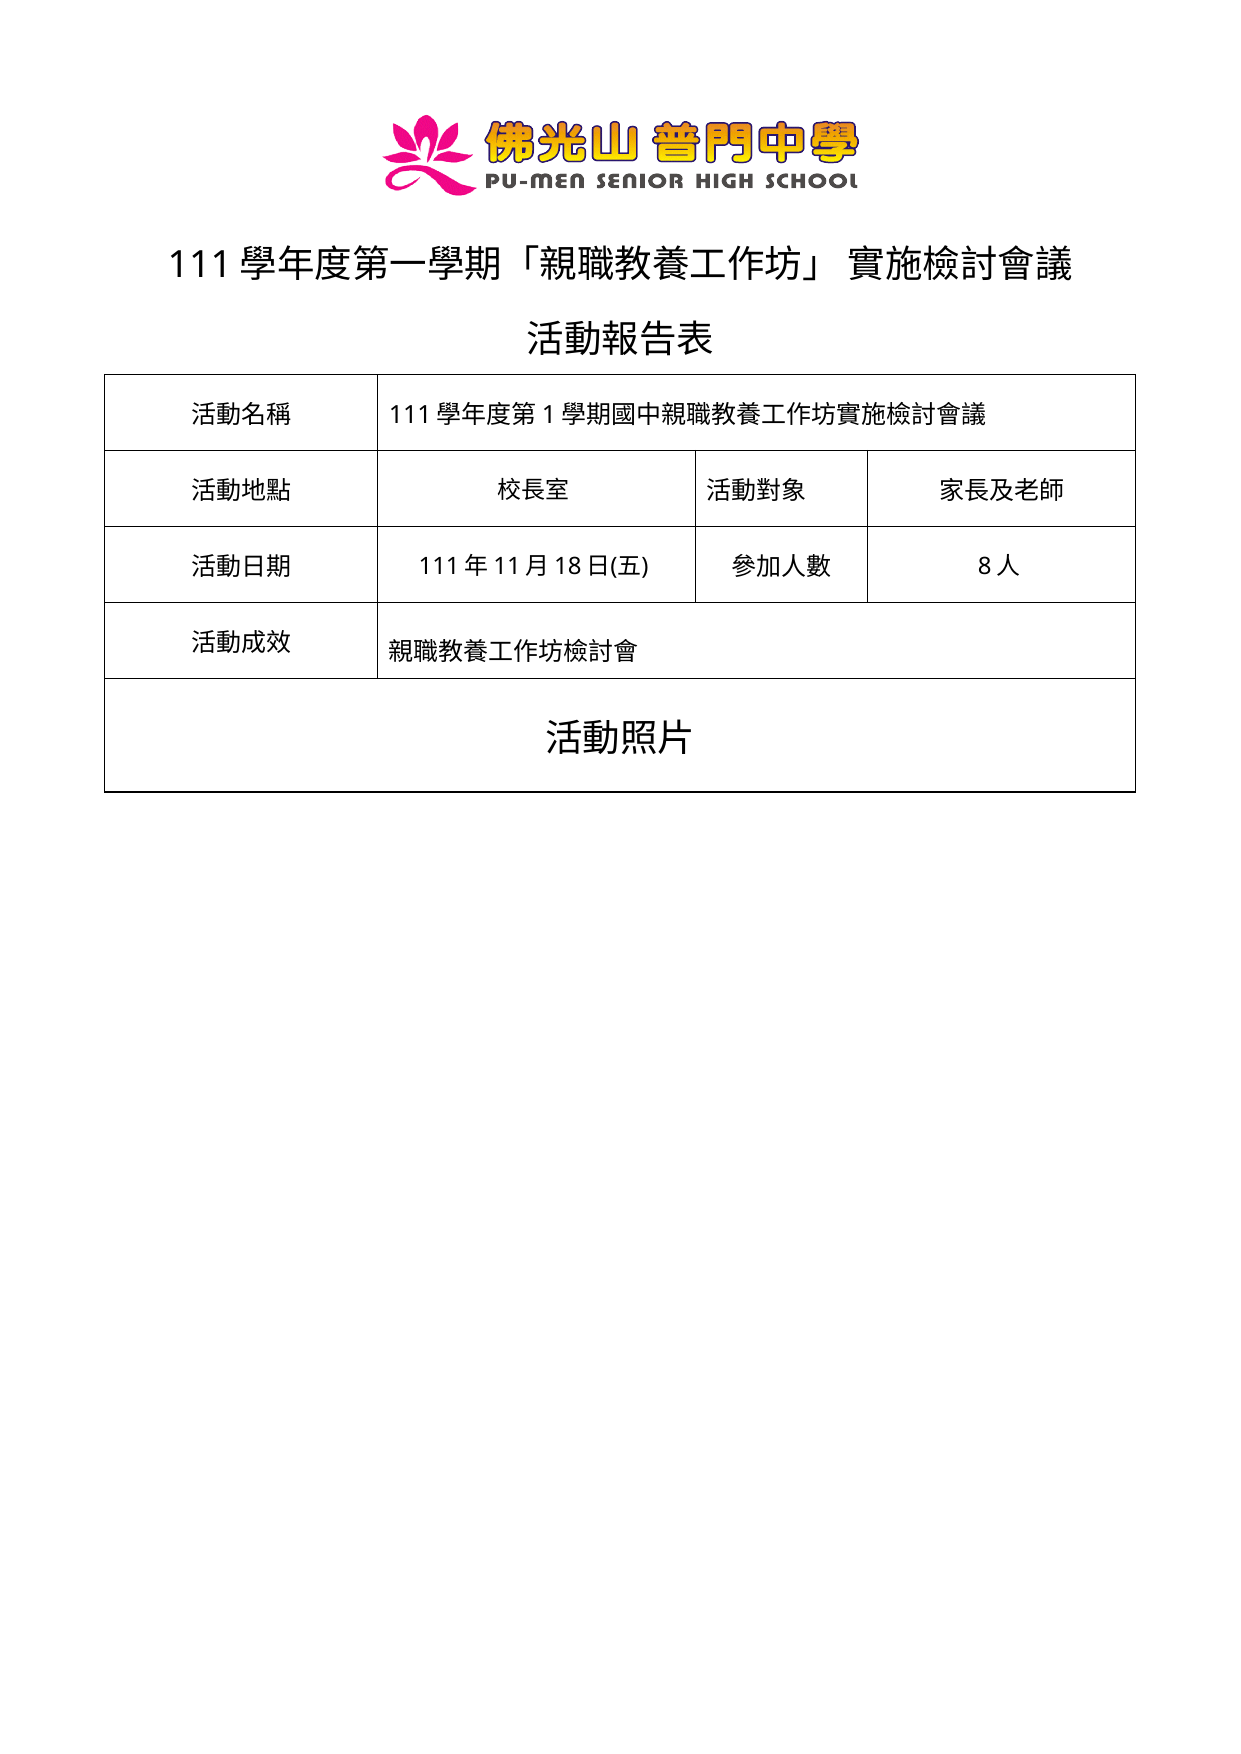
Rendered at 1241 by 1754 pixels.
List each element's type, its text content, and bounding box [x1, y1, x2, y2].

table_header 111學年度第1學期國中親職教養工作坊實施檢討會議 [378, 375, 1135, 450]
table_cell 校長室 [378, 451, 695, 526]
table_cell 活動對象 [696, 451, 867, 526]
table_cell 家長及老師 [868, 451, 1135, 526]
table_header 活動名稱 [105, 375, 377, 450]
table_cell 活動日期 [105, 527, 377, 602]
table_cell 活動地點 [105, 451, 377, 526]
table_cell 參加人數 [696, 527, 867, 602]
table_cell 活動照片 [105, 679, 1135, 791]
table_cell 親職教養工作坊檢討會 [378, 603, 1135, 678]
text 活動報告表 [118, 299, 1122, 374]
table_cell 活動成效 [105, 603, 377, 678]
table_cell 111年11月18日(五) [378, 527, 695, 602]
text 111學年度第一學期「親職教養工作坊」 實施檢討會議 [118, 224, 1122, 299]
table_cell 8人 [868, 527, 1135, 602]
picture [378, 111, 862, 199]
